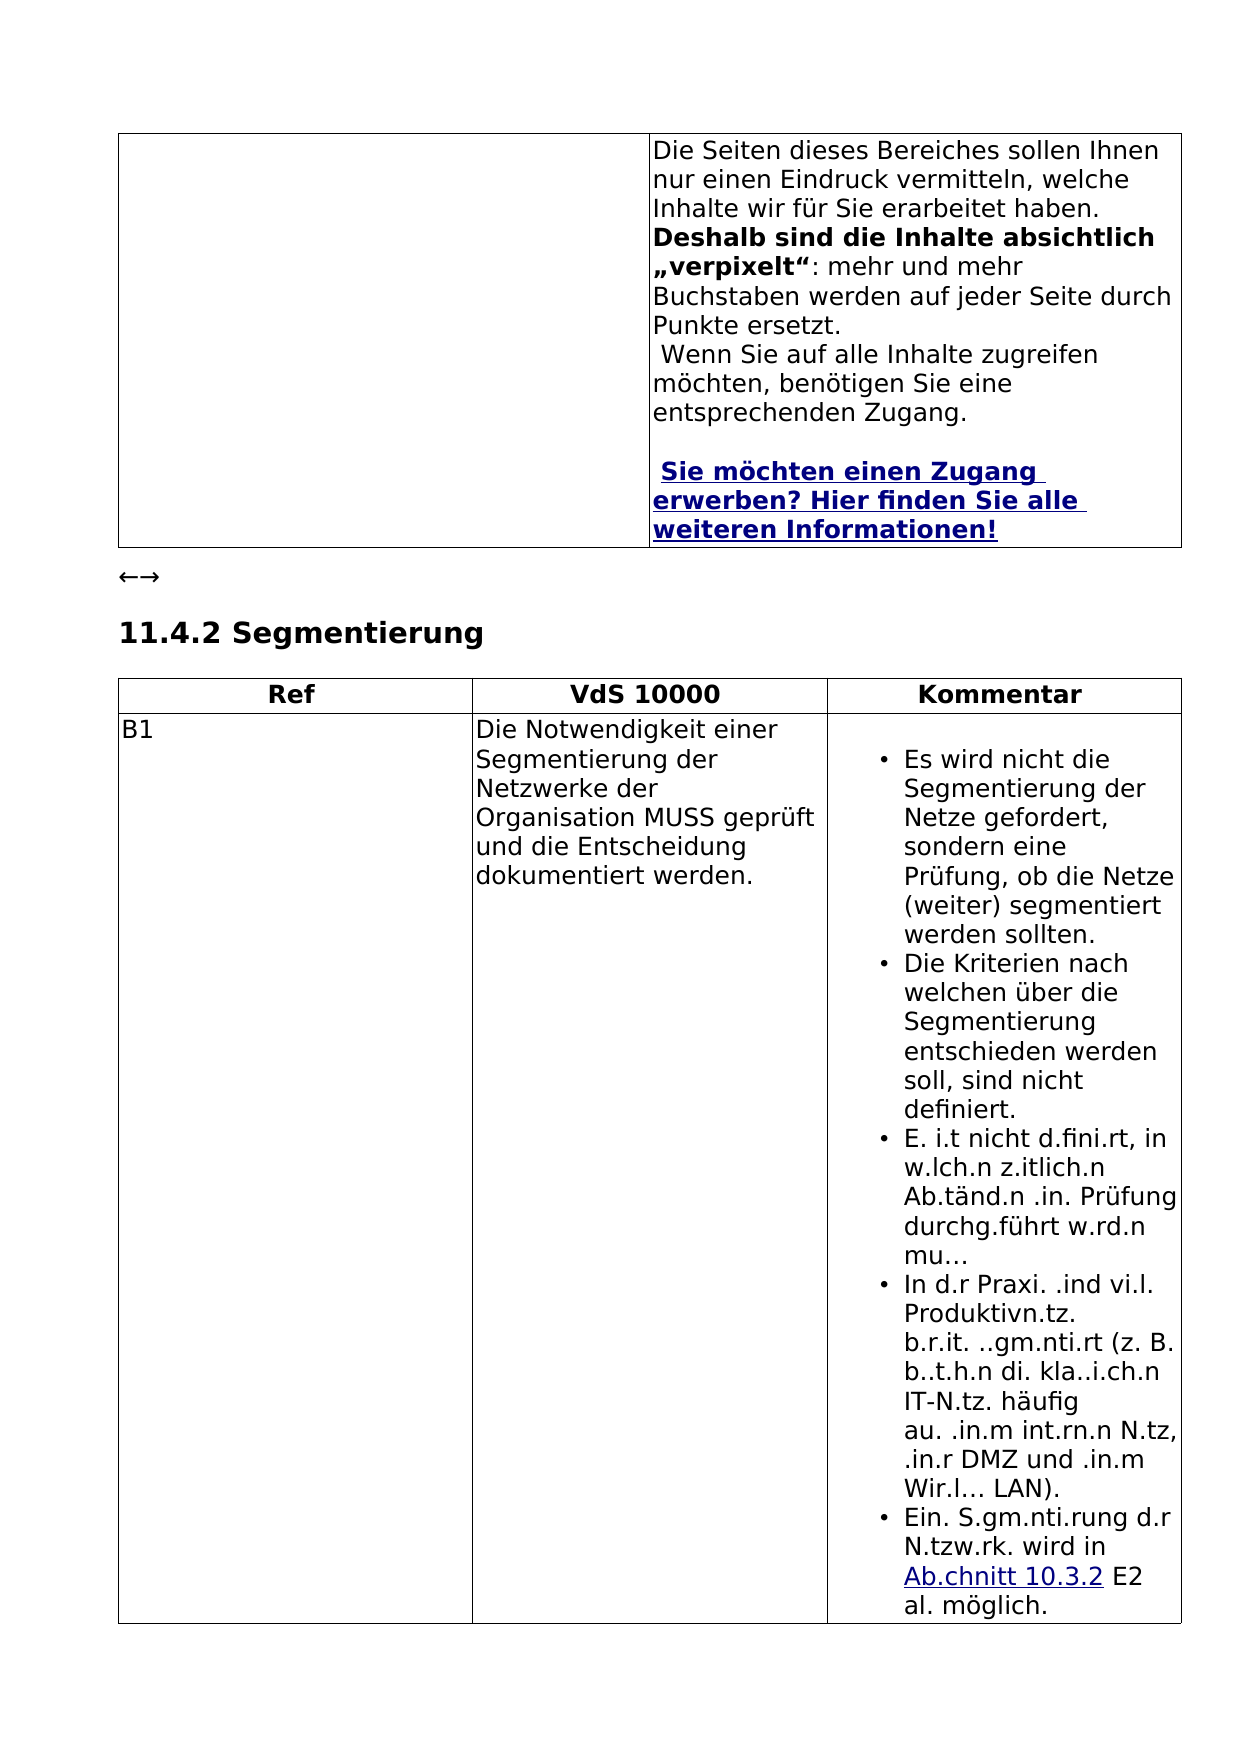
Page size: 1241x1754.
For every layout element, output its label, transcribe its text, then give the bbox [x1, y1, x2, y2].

table_cell B1 [119, 714, 472, 1623]
text ←→ [118, 562, 1181, 591]
table_cell Es wird nicht die Segmentierung der Netze gefordert, sondern eine Prüfung, ob die Netze (weiter) segmentiert werden sollten. Die Kriterien nach welchen über die Segmentierung entschieden werden soll, sind nicht definiert. E. i.t nicht d.fini.rt, in w.lch.n z.itlich.n Ab.tänd.n .in. Prüfung durchg.führt w.rd.n mu… In d.r Praxi. .ind vi.l. Produktivn.tz. b.r.it. ..gm.nti.rt (z. B. b..t.h.n di. kla..i.ch.n IT-N.tz. häufig au. .in.m int.rn.n N.tz, .in.r DMZ und .in.m Wir.l… LAN). Ein. S.gm.nti.rung d.r N.tzw.rk. wird in Ab.chnitt 10.3.2 E2 al. möglich. [828, 714, 1181, 1623]
table_header [119, 134, 649, 547]
table_header Ref [119, 679, 472, 713]
table_header VdS 10000 [473, 679, 827, 713]
subtitle 11.4.2 Segmentierung [118, 616, 1181, 650]
table_header Kommentar [828, 679, 1181, 713]
table_header Die Seiten dieses Bereiches sollen Ihnen nur einen Eindruck vermitteln, welche Inhalte wir für Sie erarbeitet haben. Deshalb sind die Inhalte absichtlich „verpixelt“: mehr und mehr Buchstaben werden auf jeder Seite durch Punkte ersetzt. Wenn Sie auf alle Inhalte zugreifen möchten, benötigen Sie eine entsprechenden Zugang. Sie möchten einen Zugang erwerben? Hier finden Sie alle weiteren Informationen! [650, 134, 1181, 547]
table_cell Die Notwendigkeit einer Segmentierung der Netzwerke der Organisation MUSS geprüft und die Entscheidung dokumentiert werden. [473, 714, 827, 1623]
